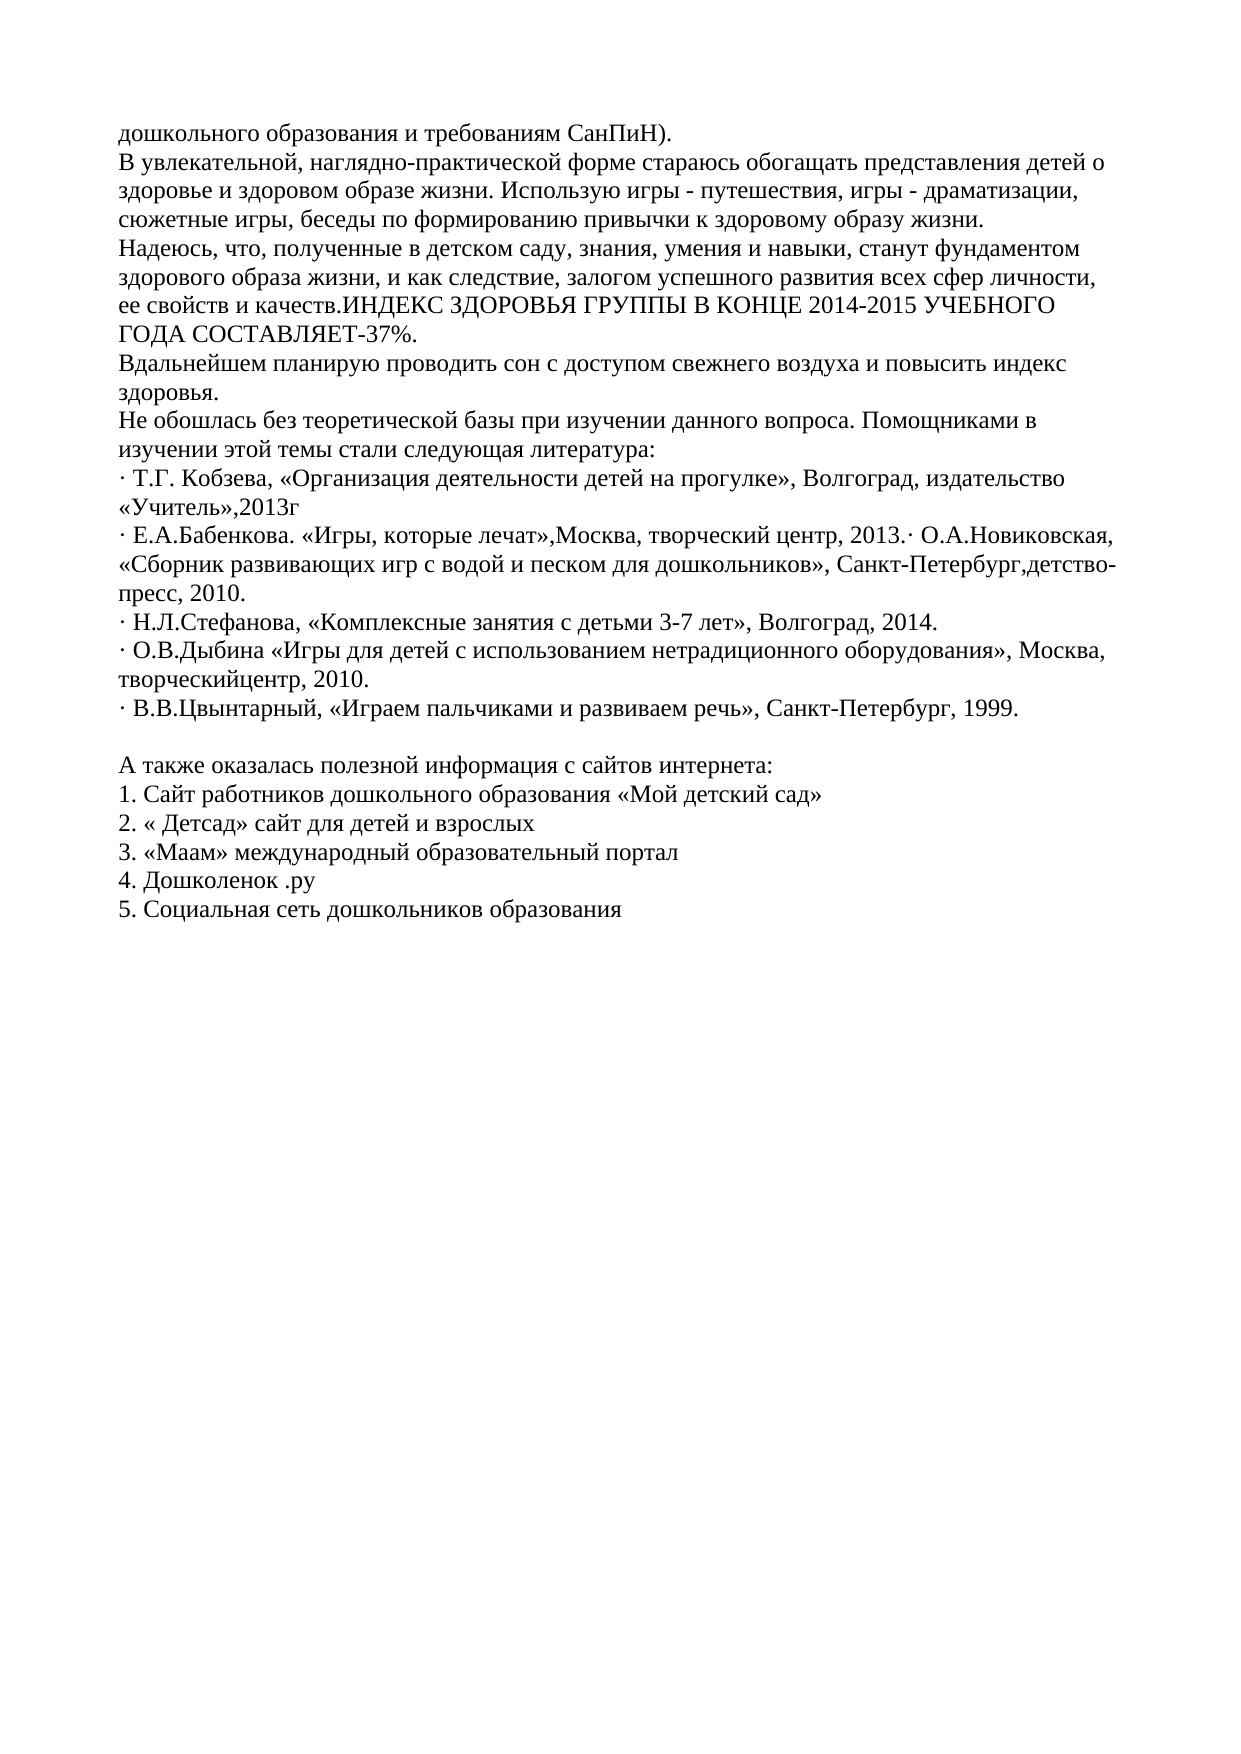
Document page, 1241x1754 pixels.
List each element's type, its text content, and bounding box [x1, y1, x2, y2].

text В увлекательной, наглядно-практической форме стараюсь обогащать представления детей о здоровье и здоровом образе жизни. Использую игры - путешествия, игры - драматизации, сюжетные игры, беседы по формированию привычки к здоровому образу жизни. [118, 147, 1122, 233]
text Надеюсь, что, полученные в детском саду, знания, умения и навыки, станут фундаментом здорового образа жизни, и как следствие, залогом успешного развития всех сфер личности, ее свойств и качеств.ИНДЕКС ЗДОРОВЬЯ ГРУППЫ В КОНЦЕ 2014-2015 УЧЕБНОГО ГОДА СОСТАВЛЯЕТ-37%. [118, 233, 1122, 348]
text 1. Сайт работников дошкольного образования «Мой детский сад» [118, 779, 1122, 808]
text 4. Дошколенок .ру [118, 866, 1122, 894]
text · Н.Л.Стефанова, «Комплексные занятия с детьми 3-7 лет», Волгоград, 2014. [118, 607, 1122, 636]
text 2. « Детсад» сайт для детей и взрослых [118, 808, 1122, 837]
text дошкольного образования и требованиям СанПиН). [118, 118, 1122, 147]
text 5. Социальная сеть дошкольников образования [118, 894, 1122, 923]
text · О.В.Дыбина «Игры для детей с использованием нетрадиционного оборудования», Москва, творческийцентр, 2010. [118, 636, 1122, 693]
text 3. «Маам» международный образовательный портал [118, 837, 1122, 866]
text Вдальнейшем планирую проводить сон с доступом свежнего воздуха и повысить индекс здоровья. [118, 348, 1122, 406]
text · Т.Г. Кобзева, «Организация деятельности детей на прогулке», Волгоград, издательство «Учитель»,2013г [118, 463, 1122, 521]
text · В.В.Цвынтарный, «Играем пальчиками и развиваем речь», Санкт-Петербург, 1999. [118, 693, 1122, 722]
text · Е.А.Бабенкова. «Игры, которые лечат»,Москва, творческий центр, 2013.· О.А.Новиковская, «Сборник развивающих игр с водой и песком для дошкольников», Санкт-Петербург,детство-пресс, 2010. [118, 521, 1122, 607]
text А также оказалась полезной информация с сайтов интернета: [118, 751, 1122, 779]
text Не обошлась без теоретической базы при изучении данного вопроса. Помощниками в изучении этой темы стали следующая литература: [118, 406, 1122, 463]
